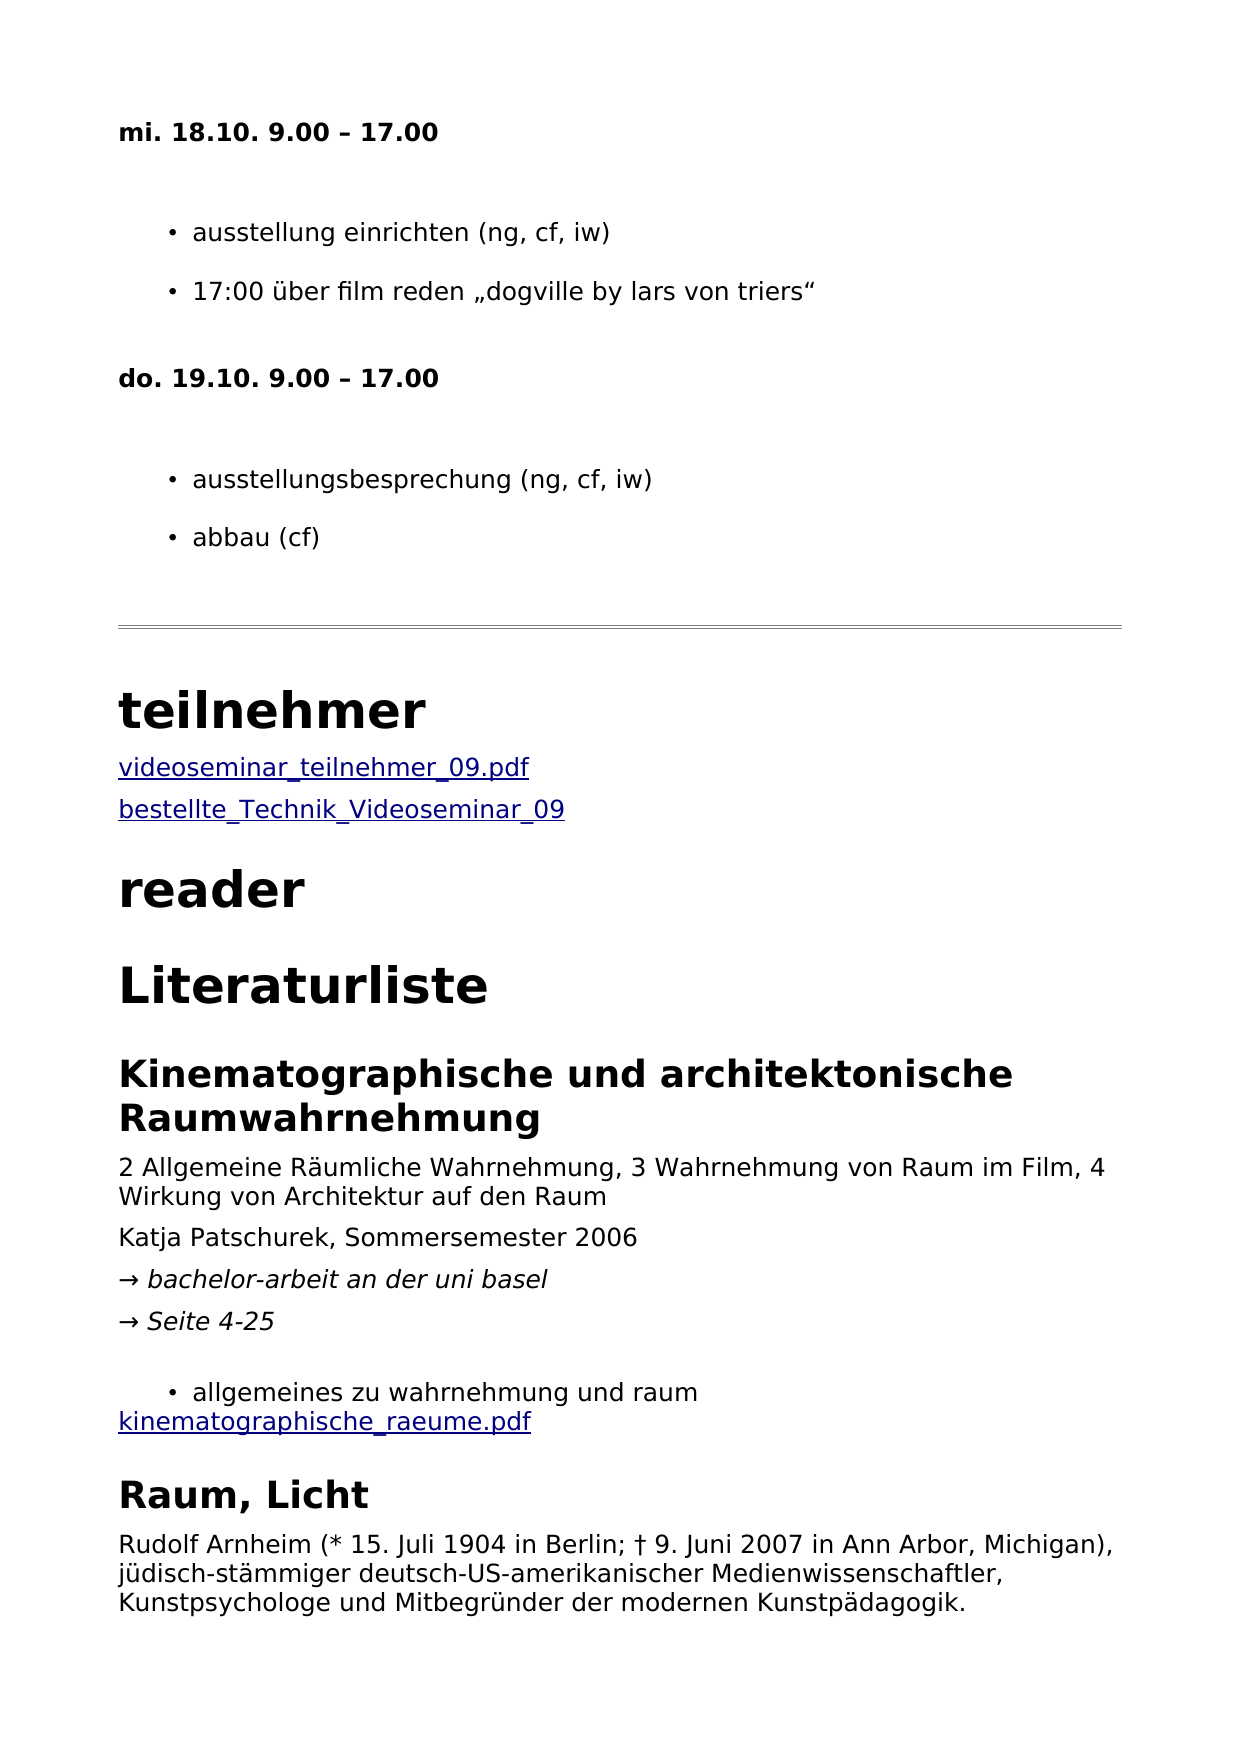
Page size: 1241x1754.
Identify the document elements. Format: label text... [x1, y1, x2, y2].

text Katja Patschurek, Sommersemester 2006 [118, 1223, 1122, 1253]
subtitle Raum, Licht [118, 1474, 1122, 1517]
list abbau (cf) [177, 523, 1122, 582]
text mi. 18.10. 9.00 – 17.00 [118, 118, 1122, 176]
subtitle Literaturliste [118, 957, 1122, 1015]
text do. 19.10. 9.00 – 17.00 [118, 364, 1122, 423]
text kinematographische_raeume.pdf [118, 1407, 1122, 1436]
list allgemeines zu wahrnehmung und raum [177, 1378, 1122, 1407]
text 2 Allgemeine Räumliche Wahrnehmung, 3 Wahrnehmung von Raum im Film, 4 Wirkung von Architektur auf den Raum [118, 1153, 1122, 1211]
list ausstellung einrichten (ng, cf, iw) [177, 218, 1122, 277]
subtitle reader [118, 861, 1122, 920]
text → Seite 4-25 [118, 1307, 1122, 1336]
text Rudolf Arnheim (* 15. Juli 1904 in Berlin; † 9. Juni 2007 in Ann Arbor, Michigan), jüdisch-stämmiger deutsch-US-amerikanischer Medienwissenschaftler, Kunstpsychologe und Mitbegründer der modernen Kunstpädagogik. [118, 1530, 1122, 1617]
text bestellte_Technik_Videoseminar_09 [118, 795, 1122, 824]
list 17:00 über film reden „dogville by lars von triers“ [177, 277, 1122, 335]
subtitle teilnehmer [118, 682, 1122, 741]
text videoseminar_teilnehmer_09.pdf [118, 753, 1122, 782]
subtitle Kinematographische und architektonische Raumwahrnehmung [118, 1053, 1122, 1140]
text → bachelor-arbeit an der uni basel [118, 1265, 1122, 1294]
list ausstellungsbesprechung (ng, cf, iw) [177, 465, 1122, 523]
